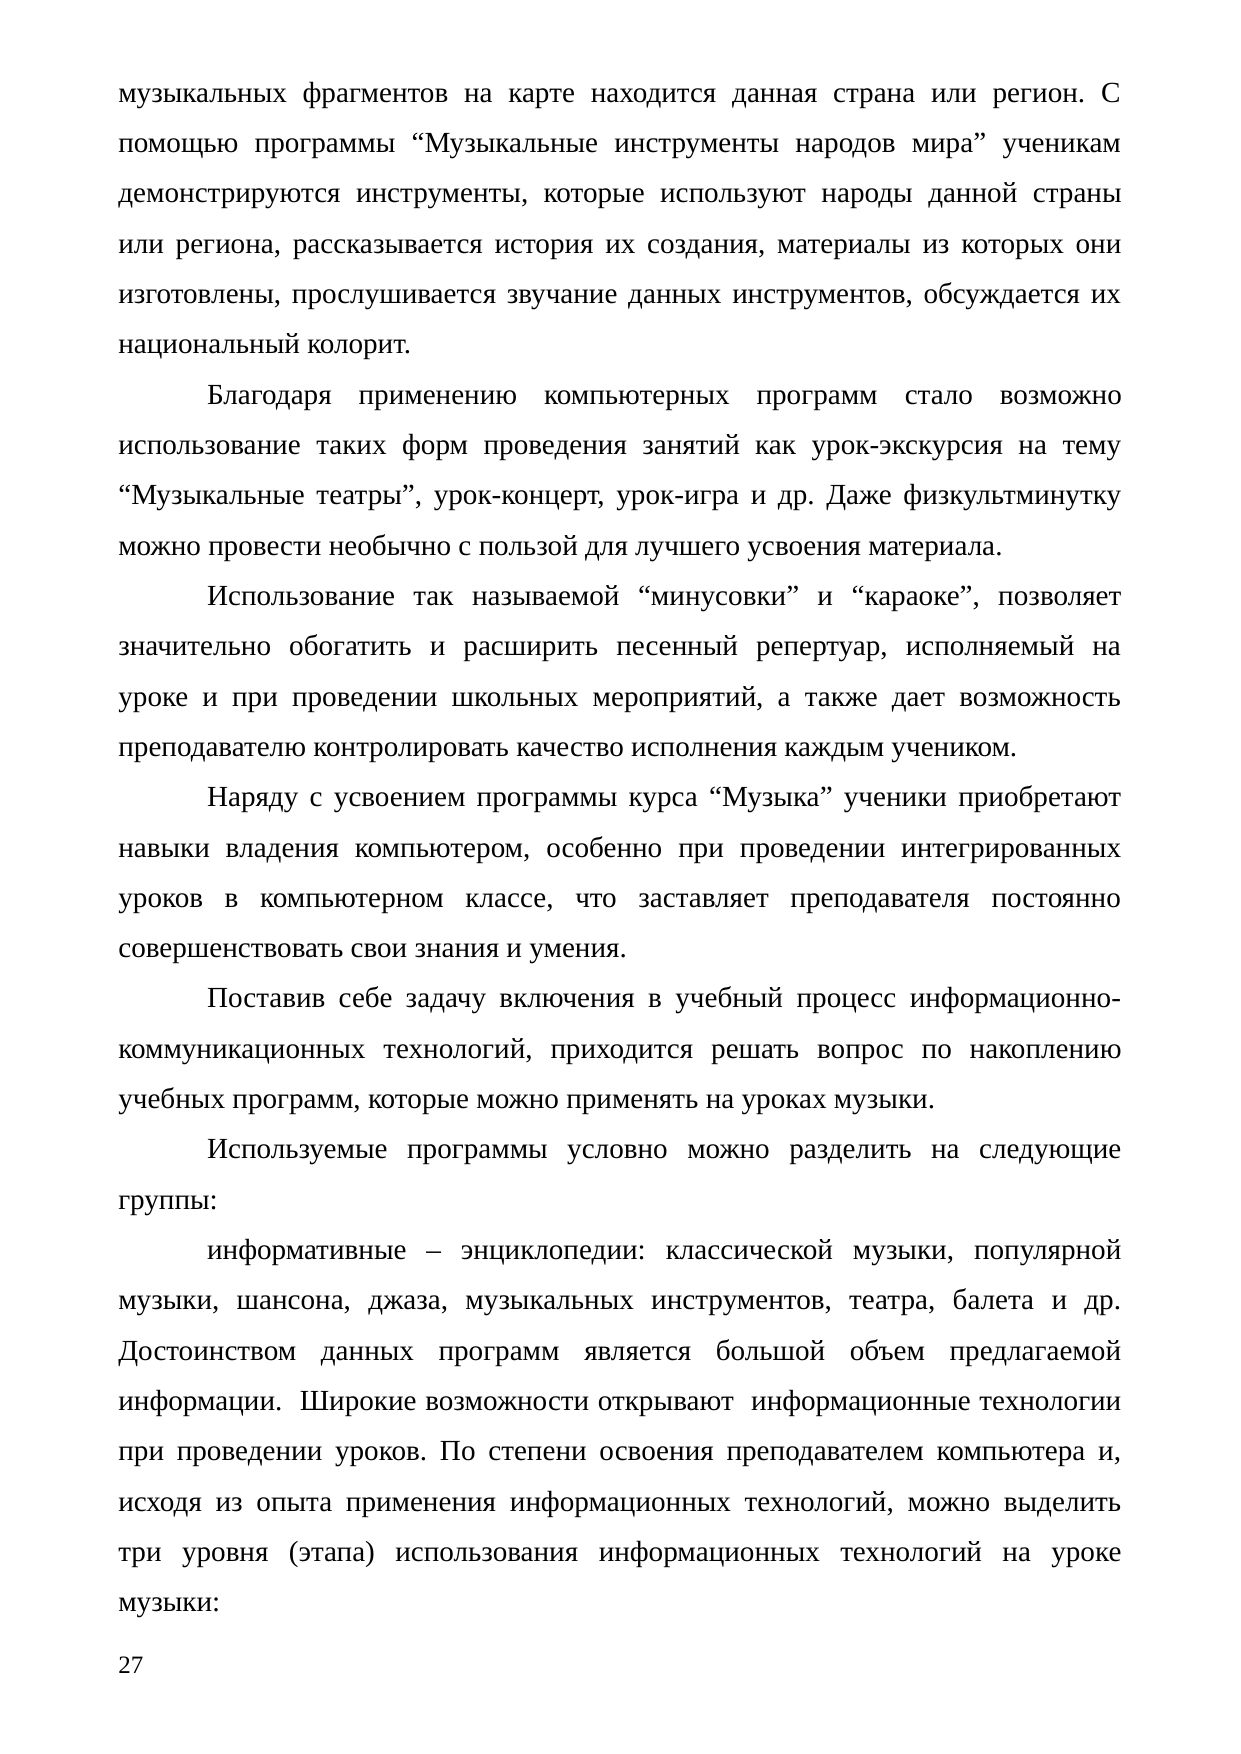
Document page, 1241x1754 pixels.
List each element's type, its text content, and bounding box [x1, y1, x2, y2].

text Использование так называемой “минусовки” и “караоке”, позволяет значительно обогатить и расширить песенный репертуар, исполняемый на уроке и при проведении школьных мероприятий, а также дает возможность преподавателю контролировать качество исполнения каждым учеником. [118, 578, 1122, 763]
text музыкальных фрагментов на карте находится данная страна или регион. С помощью программы “Музыкальные инструменты народов мира” ученикам демонстрируются инструменты, которые используют народы данной страны или региона, рассказывается история их создания, материалы из которых они изготовлены, прослушивается звучание данных инструментов, обсуждается их национальный колорит. [118, 75, 1122, 360]
text Благодаря применению компьютерных программ стало возможно использование таких форм проведения занятий как урок-экскурсия на тему “Музыкальные театры”, урок-концерт, урок-игра и др. Даже физкультминутку можно провести необычно с пользой для лучшего усвоения материала. [118, 377, 1122, 561]
text Поставив себе задачу включения в учебный процесс информационно-коммуникационных технологий, приходится решать вопрос по накоплению учебных программ, которые можно применять на уроках музыки. [118, 981, 1122, 1115]
text Наряду с усвоением программы курса “Музыка” ученики приобретают навыки владения компьютером, особенно при проведении интегрированных уроков в компьютерном классе, что заставляет преподавателя постоянно совершенствовать свои знания и умения. [118, 779, 1122, 964]
text информативные – энциклопедии: классической музыки, популярной музыки, шансона, джаза, музыкальных инструментов, театра, балета и др. Достоинством данных программ является большой объем предлагаемой информации. Широкие возможности открывают информационные технологии при проведении уроков. По степени освоения преподавателем компьютера и, исходя из опыта применения информационных технологий, можно выделить три уровня (этапа) использования информационных технологий на уроке музыки: [118, 1232, 1122, 1618]
text Используемые программы условно можно разделить на следующие группы: [118, 1132, 1122, 1215]
